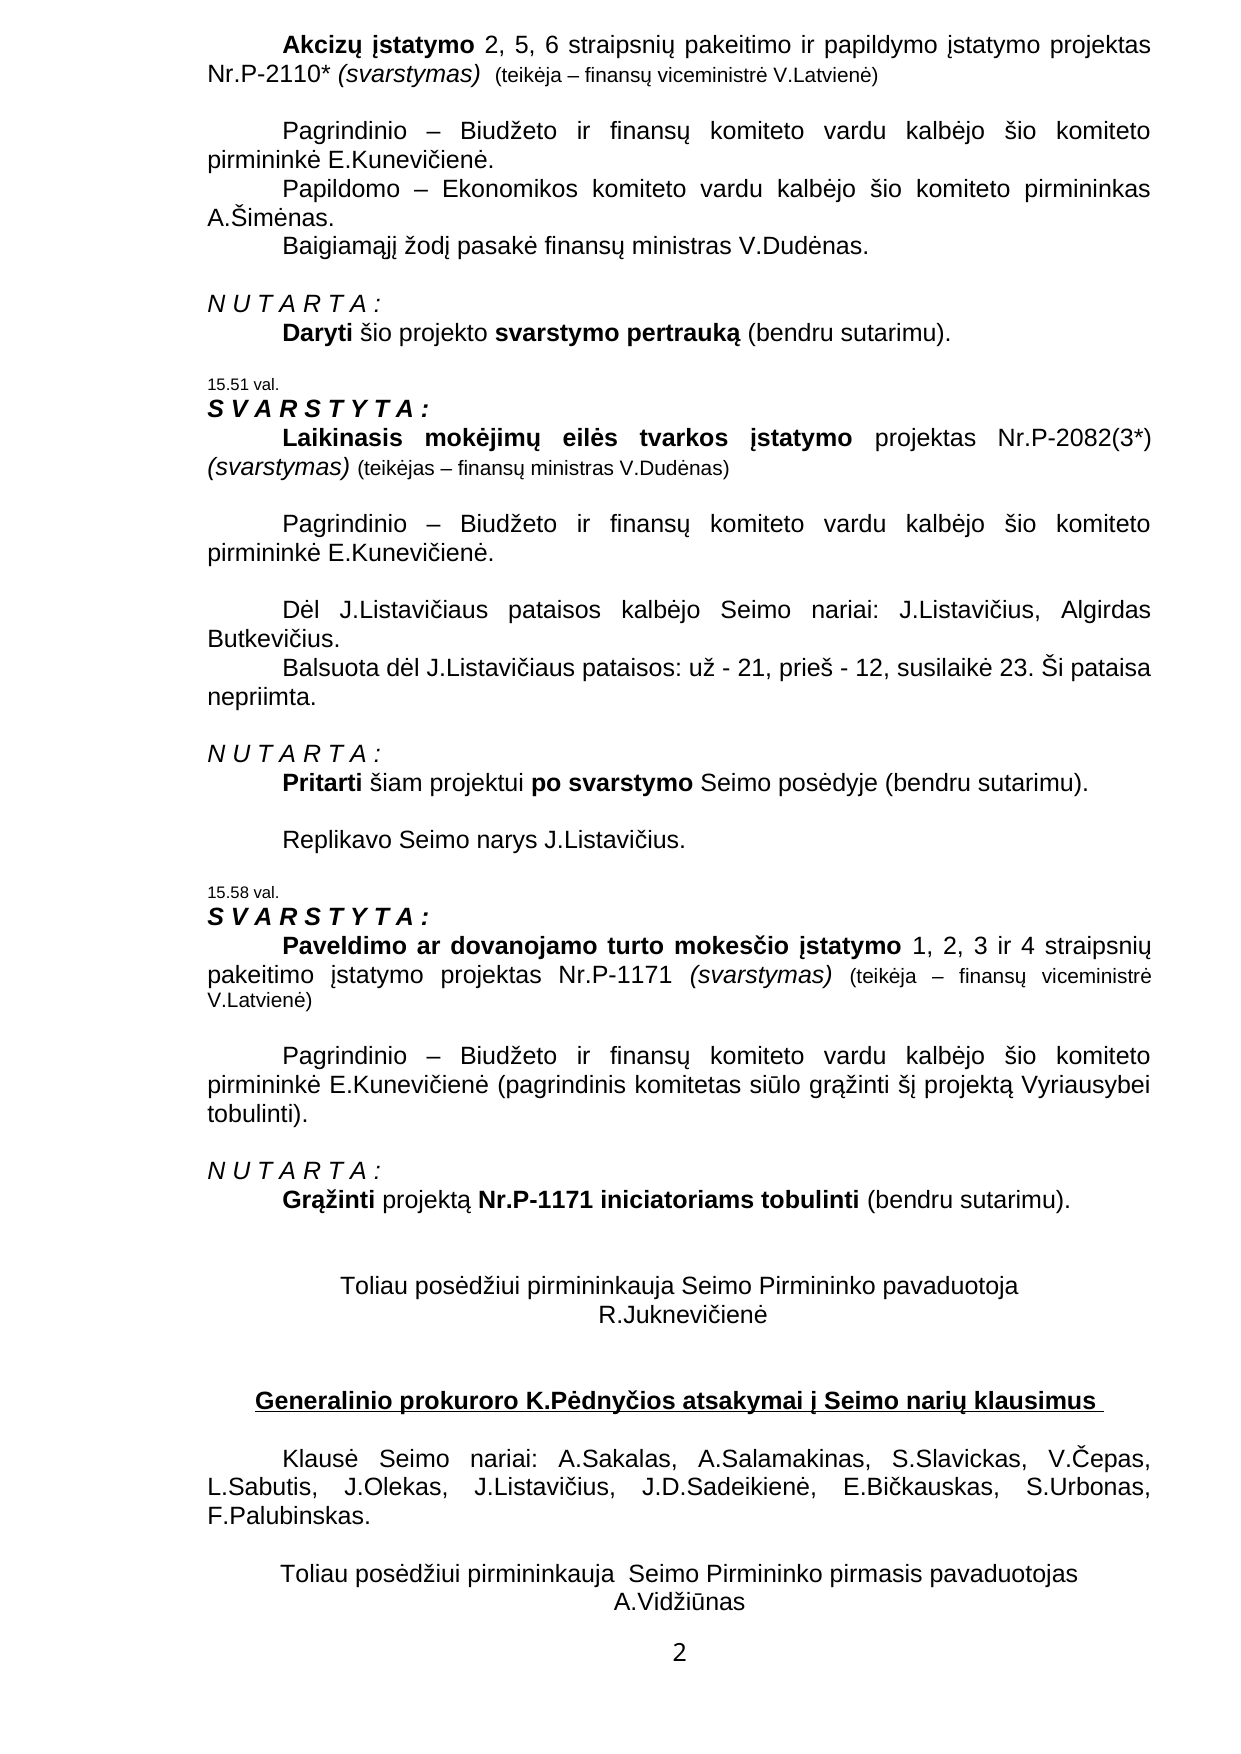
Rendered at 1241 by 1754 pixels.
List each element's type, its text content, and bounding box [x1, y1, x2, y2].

text R.Juknevičienė [207, 1300, 1152, 1328]
text Papildomo – Ekonomikos komiteto vardu kalbėjo šio komiteto pirmininkas A.Šimėnas. [207, 174, 1152, 231]
text Pagrindinio – Biudžeto ir finansų komiteto vardu kalbėjo šio komiteto pirmininkė E.Kunevičienė. [207, 509, 1152, 567]
text Laikinasis mokėjimų eilės tvarkos įstatymo projektas Nr.P-2082(3*) (svarstymas) (teikėjas – finansų ministras V.Dudėnas) [207, 423, 1152, 480]
text N U T A R T A : [207, 1156, 1152, 1185]
text Paveldimo ar dovanojamo turto mokesčio įstatymo 1, 2, 3 ir 4 straipsnių pakeitimo įstatymo projektas Nr.P-1171 (svarstymas) (teikėja – finansų viceministrė V.Latvienė) [207, 931, 1152, 1012]
text 15.51 val. [207, 375, 1152, 394]
text Dėl J.Listavičiaus pataisos kalbėjo Seimo nariai: J.Listavičius, Algirdas Butkevičius. [207, 595, 1152, 653]
text Balsuota dėl J.Listavičiaus pataisos: už - 21, prieš - 12, susilaikė 23. Ši pataisa nepriimta. [207, 653, 1152, 710]
text N U T A R T A : [207, 289, 1152, 317]
text Pagrindinio – Biudžeto ir finansų komiteto vardu kalbėjo šio komiteto pirmininkė E.Kunevičienė (pagrindinis komitetas siūlo grąžinti šį projektą Vyriausybei tobulinti). [207, 1041, 1152, 1127]
text 15.58 val. [207, 883, 1152, 902]
text Grąžinti projektą Nr.P-1171 iniciatoriams tobulinti (bendru sutarimu). [207, 1185, 1152, 1213]
text Daryti šio projekto svarstymo pertrauką (bendru sutarimu). [207, 317, 1152, 346]
text Toliau posėdžiui pirmininkauja Seimo Pirmininko pirmasis pavaduotojas [207, 1558, 1152, 1587]
text Generalinio prokuroro K.Pėdnyčios atsakymai į Seimo narių klausimus [207, 1386, 1152, 1415]
text Replikavo Seimo narys J.Listavičius. [207, 825, 1152, 854]
text S V A R S T Y T A : [207, 902, 1152, 931]
text Klausė Seimo nariai: A.Sakalas, A.Salamakinas, S.Slavickas, V.Čepas, L.Sabutis, J.Olekas, J.Listavičius, J.D.Sadeikienė, E.Bičkauskas, S.Urbonas, F.Palubinskas. [207, 1443, 1152, 1530]
text S V A R S T Y T A : [207, 394, 1152, 423]
text Akcizų įstatymo 2, 5, 6 straipsnių pakeitimo ir papildymo įstatymo projektas Nr.P-2110* (svarstymas) (teikėja – finansų viceministrė V.Latvienė) [207, 30, 1152, 87]
text Pritarti šiam projektui po svarstymo Seimo posėdyje (bendru sutarimu). [207, 768, 1152, 797]
text Baigiamąjį žodį pasakė finansų ministras V.Dudėnas. [207, 231, 1152, 260]
text Pagrindinio – Biudžeto ir finansų komiteto vardu kalbėjo šio komiteto pirmininkė E.Kunevičienė. [207, 116, 1152, 174]
text Toliau posėdžiui pirmininkauja Seimo Pirmininko pavaduotoja [207, 1271, 1152, 1300]
text A.Vidžiūnas [207, 1587, 1152, 1616]
text N U T A R T A : [207, 739, 1152, 768]
